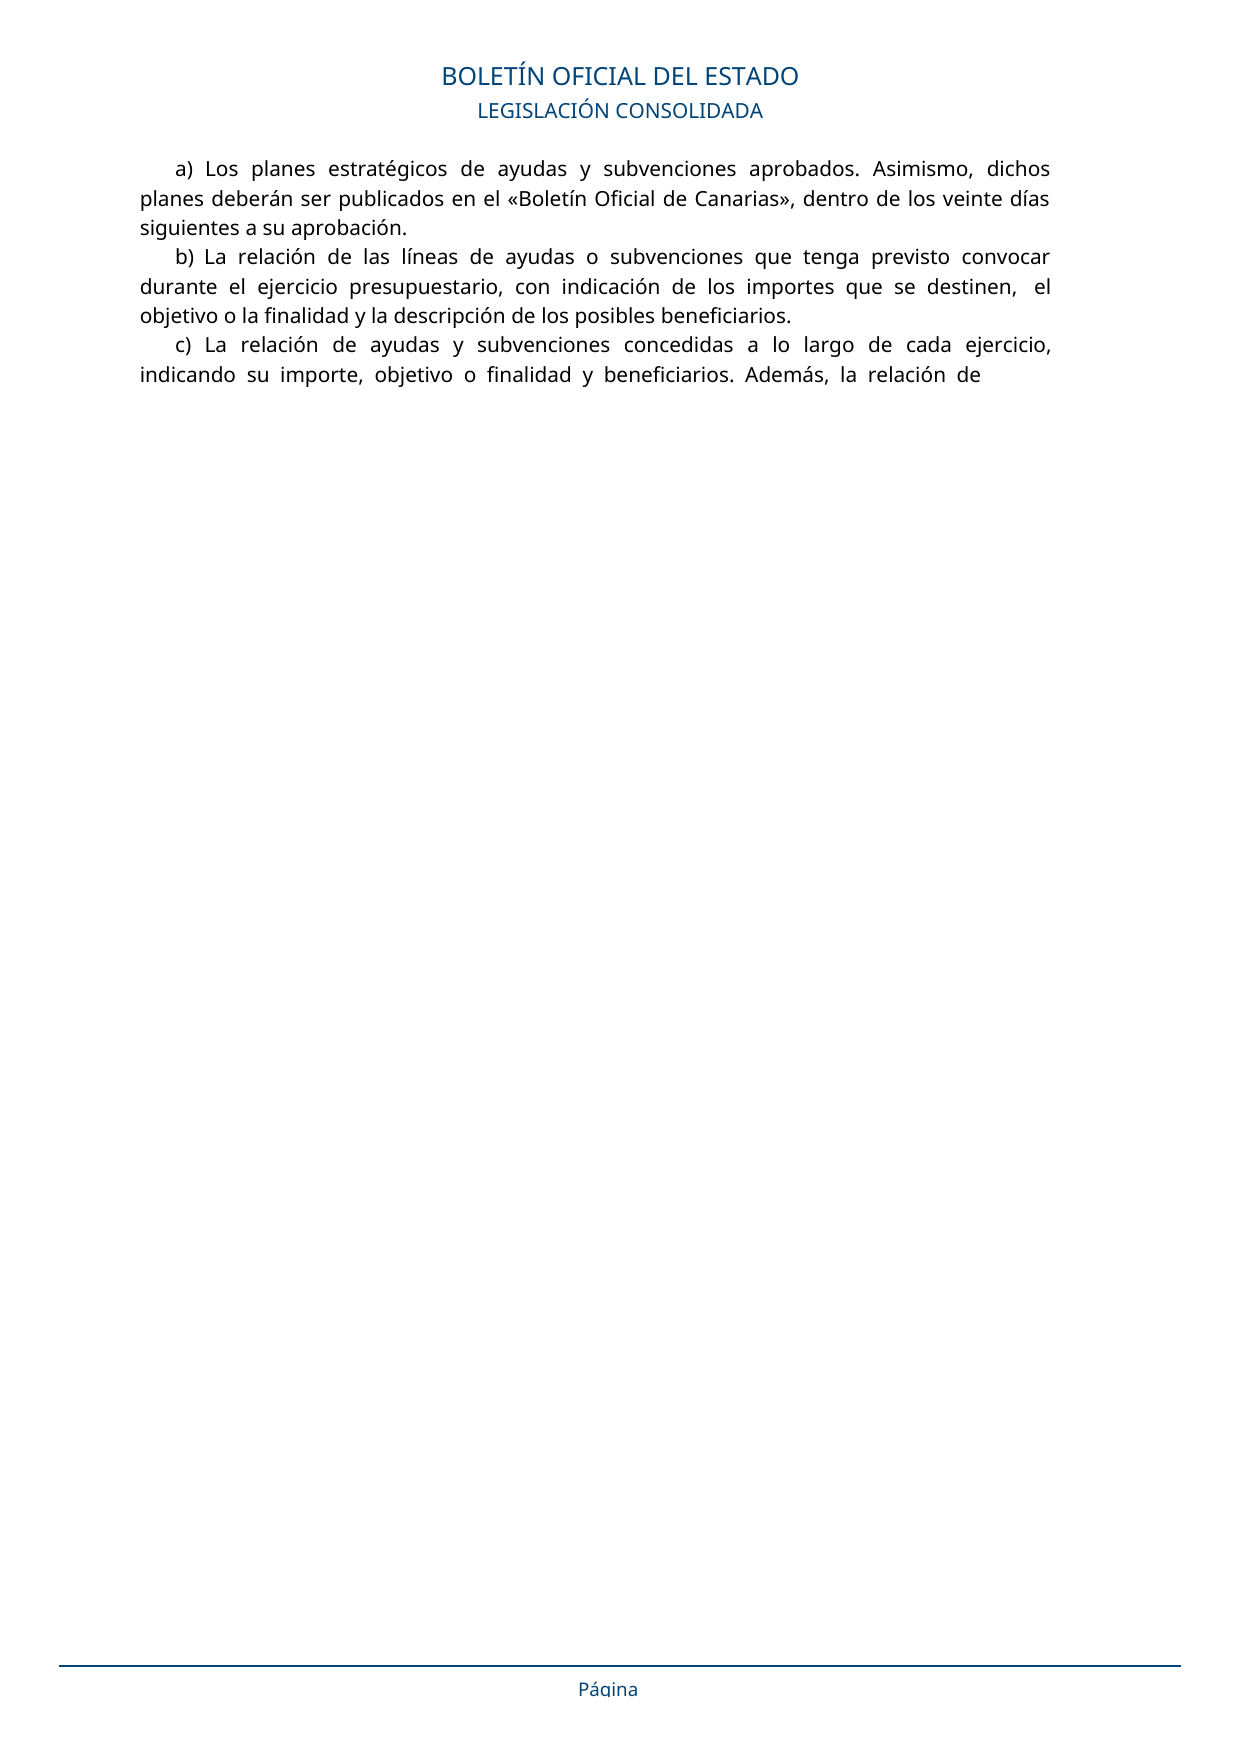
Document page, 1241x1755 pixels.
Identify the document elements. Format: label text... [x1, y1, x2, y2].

list La relación de las líneas de ayudas o subvenciones que tenga previsto convocar durante el ejercicio presupuestario, con indicación de los importes que se destinen, el objetivo o la finalidad y la descripción de los posibles beneficiarios. [139, 242, 1052, 329]
list La relación de ayudas y subvenciones concedidas a lo largo de cada ejercicio, indicando su importe, objetivo o finalidad y beneficiarios. Además, la relación de [139, 331, 1052, 388]
list Los planes estratégicos de ayudas y subvenciones aprobados. Asimismo, dichos planes deberán ser publicados en el «Boletín Oficial de Canarias», dentro de los veinte días siguientes a su aprobación. [139, 154, 1052, 241]
